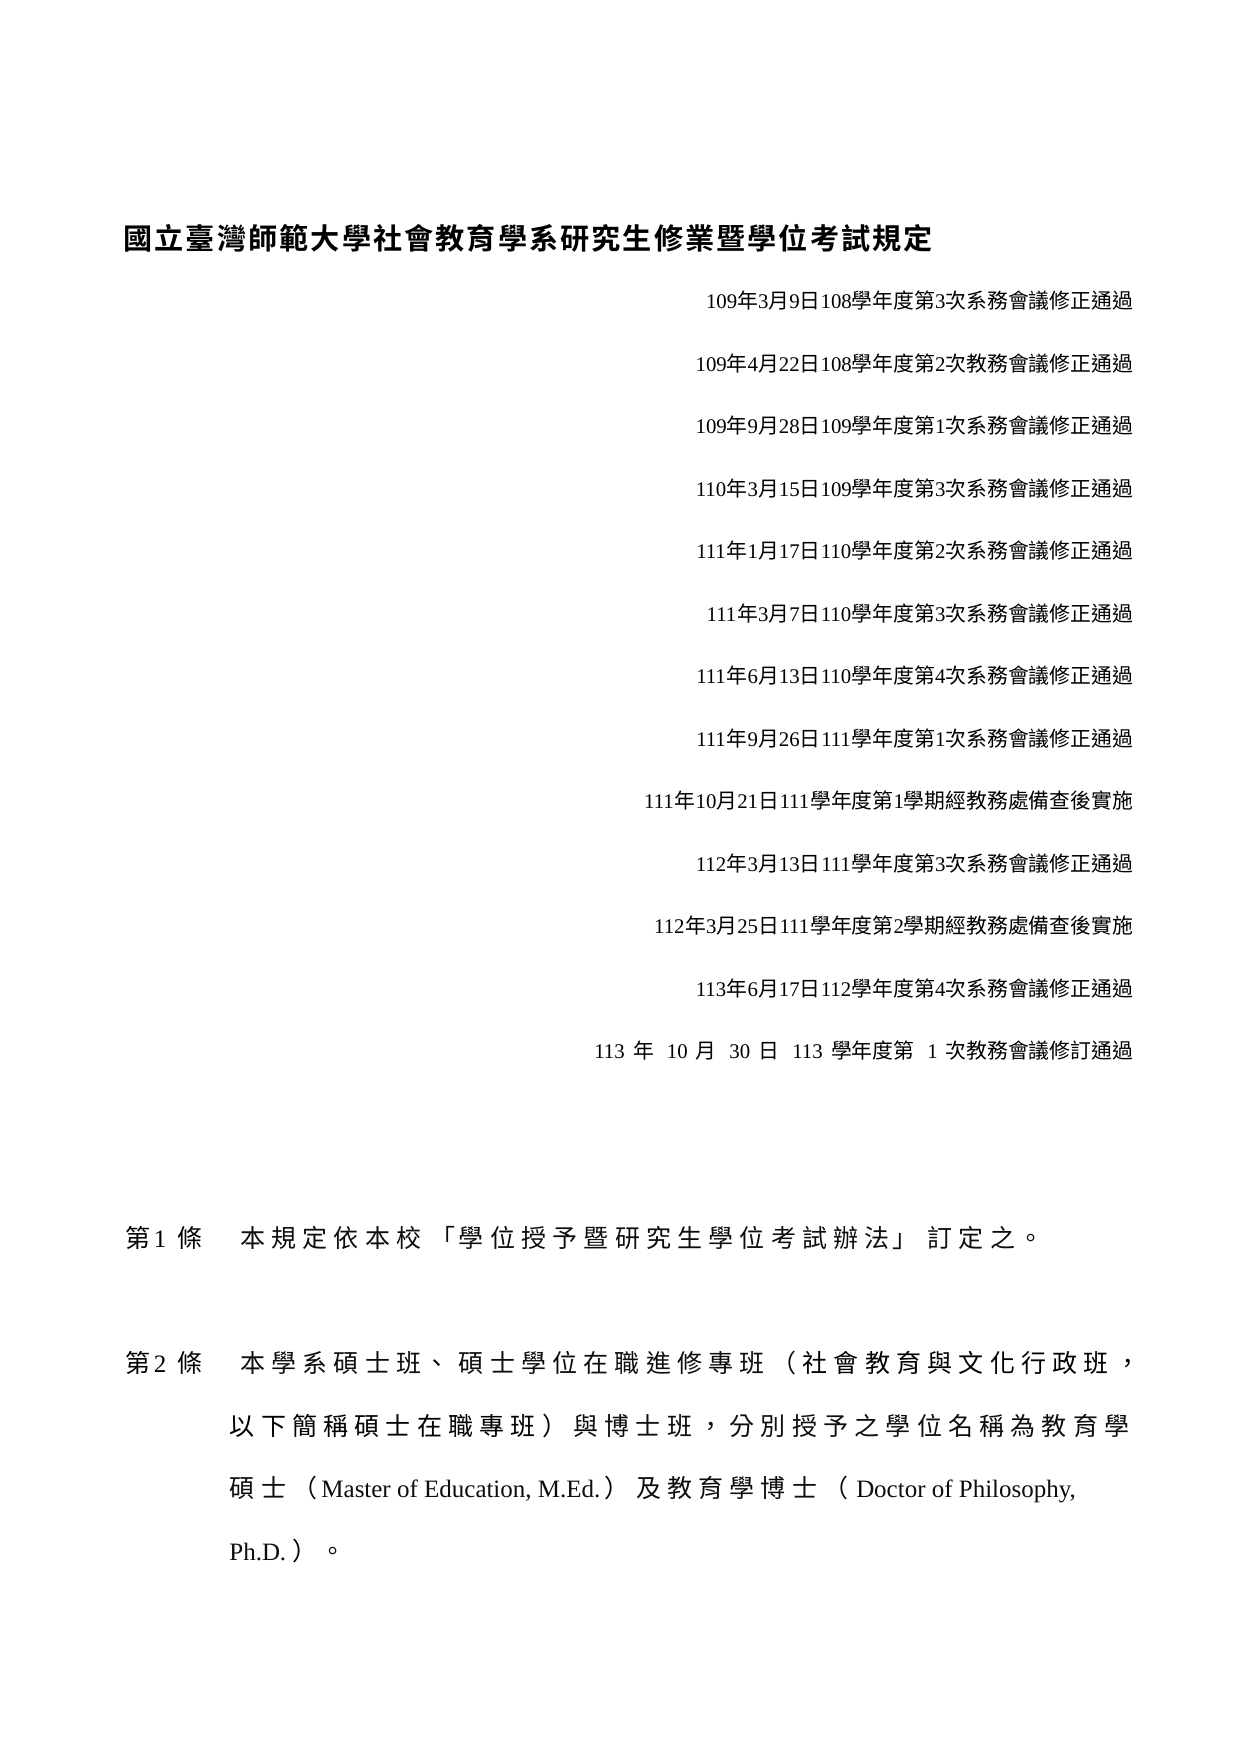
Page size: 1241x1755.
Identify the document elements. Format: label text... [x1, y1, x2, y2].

subtitle 國立臺灣師範大學社會教育學系研究生修業暨學位考試規定 [122, 195, 1133, 258]
text 109年3月9日108學年度第3次系務會議修正通過 [122, 258, 1133, 320]
text 112年3月25日111學年度第2學期經教務處備查後實施 [122, 883, 1133, 945]
text 113年6月17日112學年度第4次系務會議修正通過 [122, 945, 1133, 1008]
text 111年6月13日110學年度第4次系務會議修正通過 [122, 633, 1133, 695]
text 109年4月22日108學年度第2次教務會議修正通過 [122, 320, 1133, 383]
list 本學系碩士班、碩士學位在職進修專班（社會教育與文化行政班，以下簡稱碩士在職專班）與博士班，分別授予之學位名稱為教育學碩士（Master of Education, M.Ed.）及教育學博士（Doctor of Philosophy, Ph.D.）。 [122, 1320, 1133, 1570]
text 112年3月13日111學年度第3次系務會議修正通過 [122, 820, 1133, 883]
text 111年9月26日111學年度第1次系務會議修正通過 [122, 695, 1133, 758]
text 109年9月28日109學年度第1次系務會議修正通過 [122, 383, 1133, 445]
list 本規定依本校「學位授予暨研究生學位考試辦法」訂定之。 [122, 1195, 1133, 1258]
text 110年3月15日109學年度第3次系務會議修正通過 [122, 445, 1133, 508]
text 113 年 10 月 30 日 113 學年度第 1 次教務會議修訂通過 [122, 1008, 1133, 1070]
text 111年3月7日110學年度第3次系務會議修正通過 [122, 570, 1133, 633]
text 111年1月17日110學年度第2次系務會議修正通過 [122, 508, 1133, 570]
text 111年10月21日111學年度第1學期經教務處備查後實施 [122, 758, 1133, 820]
